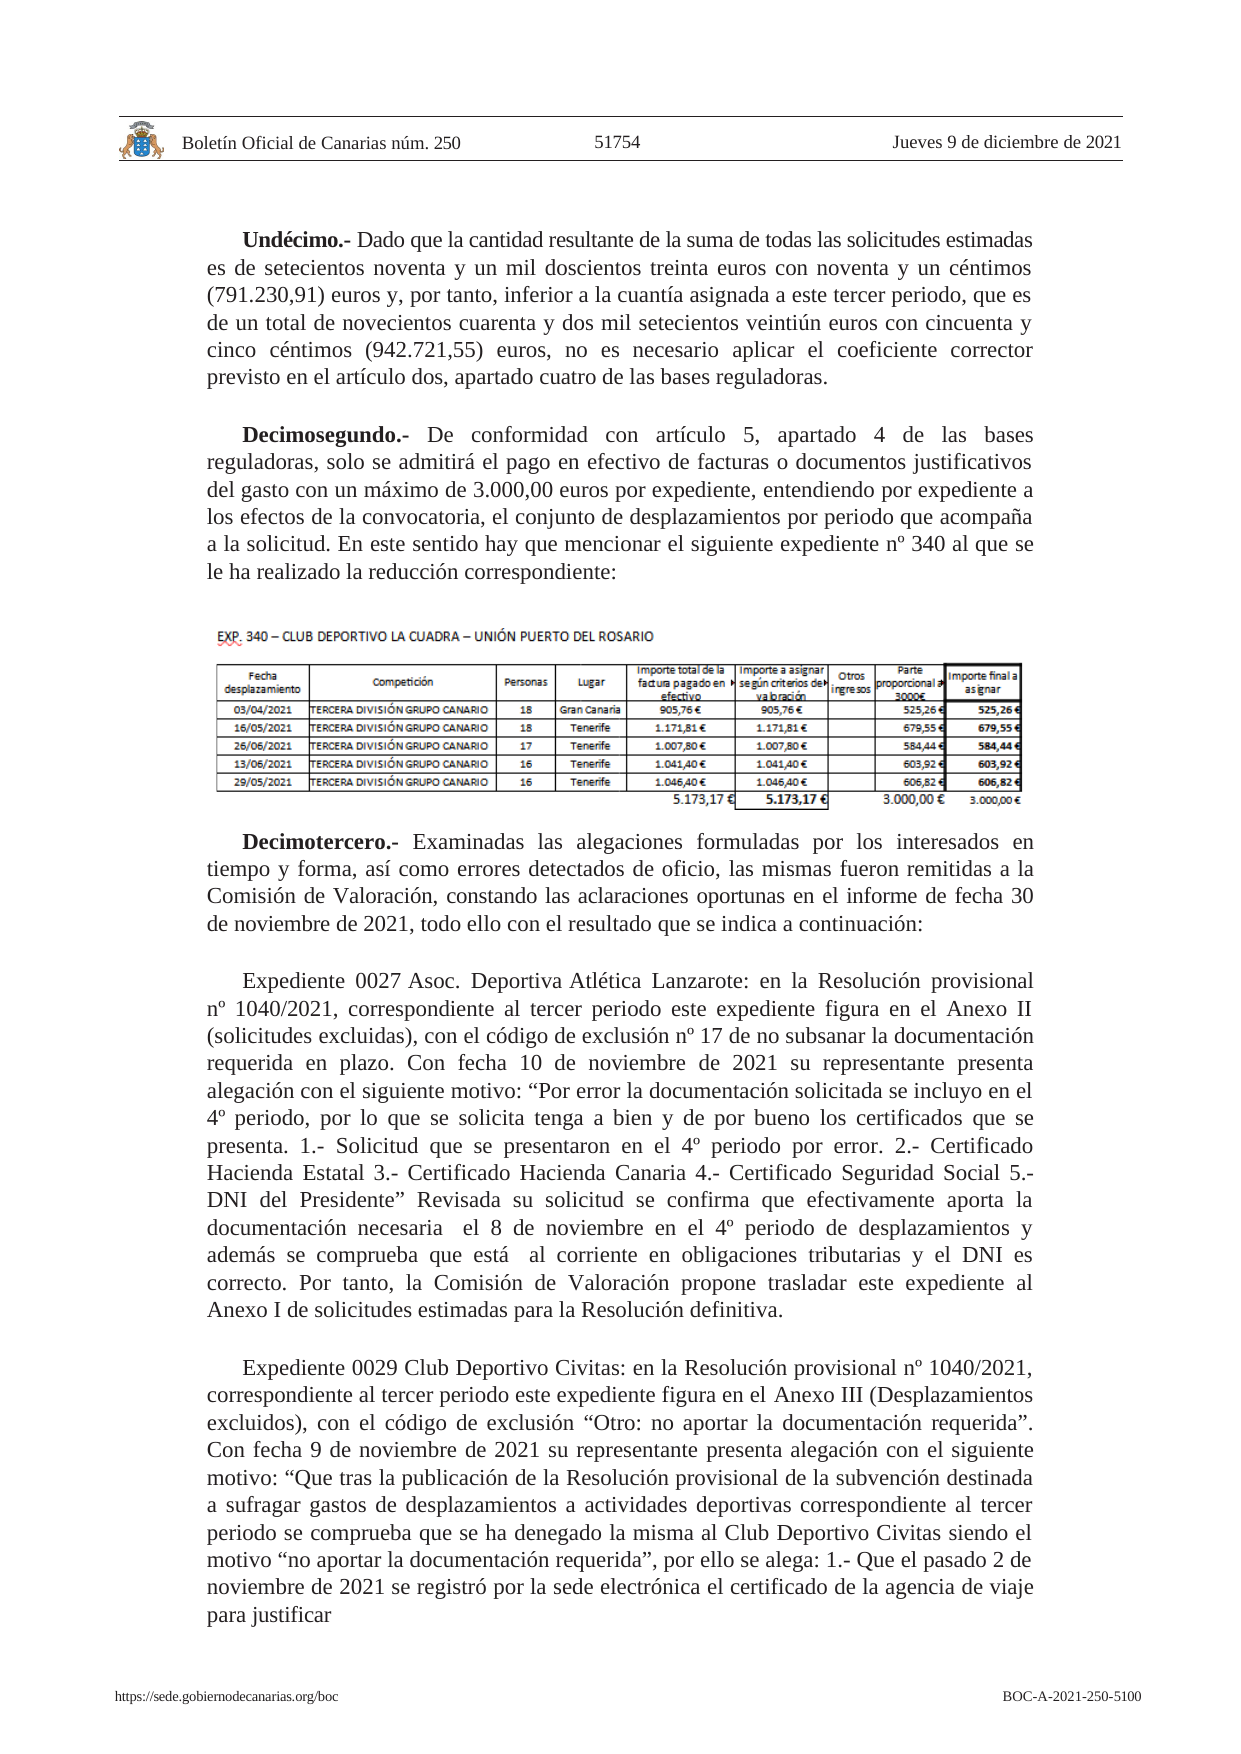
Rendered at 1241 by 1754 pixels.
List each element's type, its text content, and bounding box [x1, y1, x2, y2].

text Boletín Oficial de Canarias núm. 250 [182, 133, 463, 153]
text Decimotercero.- Examinadas las alegaciones formuladas por los interesados en tiempo y forma, así como errores detectados de oficio, las mismas fueron remitidas a la Comisión de Valoración, constando las aclaraciones oportunas en el informe de fecha 30 de noviembre de 2021, todo ello con el resultado que se indica a continuación: [207, 643, 1034, 936]
text 51754 [594, 132, 643, 153]
text Expediente 0029 Club Deportivo Civitas: en la Resolución provisional nº 1040/2021, correspondiente al tercer periodo este expediente figura en el Anexo III (Desplazamientos excluidos), con el código de exclusión “Otro: no aportar la documentación requerida”. Con fecha 9 de noviembre de 2021 su representante presenta alegación con el siguiente motivo: “Que tras la publicación de la Resolución provisional de la subvención destinada a sufragar gastos de desplazamientos a actividades deportivas correspondiente al tercer periodo se comprueba que se ha denegado la misma al Club Deportivo Civitas siendo el motivo “no aportar la documentación requerida”, por ello se alega: 1.- Que el pasado 2 de noviembre de 2021 se registró por la sede electrónica el certificado de la agencia de viaje para justificar [207, 1354, 1034, 1627]
text Decimosegundo.- De conformidad con artículo 5, apartado 4 de las bases reguladoras, solo se admitirá el pago en efectivo de facturas o documentos justificativos del gasto con un máximo de 3.000,00 euros por expediente, entendiendo por expediente a los efectos de la convocatoria, el conjunto de desplazamientos por periodo que acompaña a la solicitud. En este sentido hay que mencionar el siguiente expediente nº 340 al que se le ha realizado la reducción correspondiente: [207, 421, 1034, 584]
picture [216, 628, 1023, 643]
picture [119, 121, 164, 159]
text Expediente 0027 Asoc. Deportiva Atlética Lanzarote: en la Resolución provisional nº 1040/2021, correspondiente al tercer periodo este expediente figura en el Anexo II (solicitudes excluidas), con el código de exclusión nº 17 de no subsanar la documentación requerida en plazo. Con fecha 10 de noviembre de 2021 su representante presenta alegación con el siguiente motivo: “Por error la documentación solicitada se incluyo en el 4º periodo, por lo que se solicita tenga a bien y de por bueno los certificados que se presenta. 1.- Solicitud que se presentaron en el 4º periodo por error. 2.- Certificado Hacienda Estatal 3.- Certificado Hacienda Canaria 4.- Certificado Seguridad Social 5.- DNI del Presidente” Revisada su solicitud se confirma que efectivamente aporta la documentación necesaria el 8 de noviembre en el 4º periodo de desplazamientos y además se comprueba que está al corriente en obligaciones tributarias y el DNI es correcto. Por tanto, la Comisión de Valoración propone trasladar este expediente al Anexo I de solicitudes estimadas para la Resolución definitiva. [207, 967, 1034, 1322]
text Undécimo.- Dado que la cantidad resultante de la suma de todas las solicitudes estimadas es de setecientos noventa y un mil doscientos treinta euros con noventa y un céntimos (791.230,91) euros y, por tanto, inferior a la cuantía asignada a este tercer periodo, que es de un total de novecientos cuarenta y dos mil setecientos veintiún euros con cincuenta y cinco céntimos (942.721,55) euros, no es necesario aplicar el coeficiente corrector previsto en el artículo dos, apartado cuatro de las bases reguladoras. [207, 226, 1034, 390]
text https://sede.gobiernodecanarias.org/boc BOC-A-2021-250-5100 [114, 1688, 1152, 1706]
text Jueves 9 de diciembre de 2021 [892, 132, 1125, 153]
